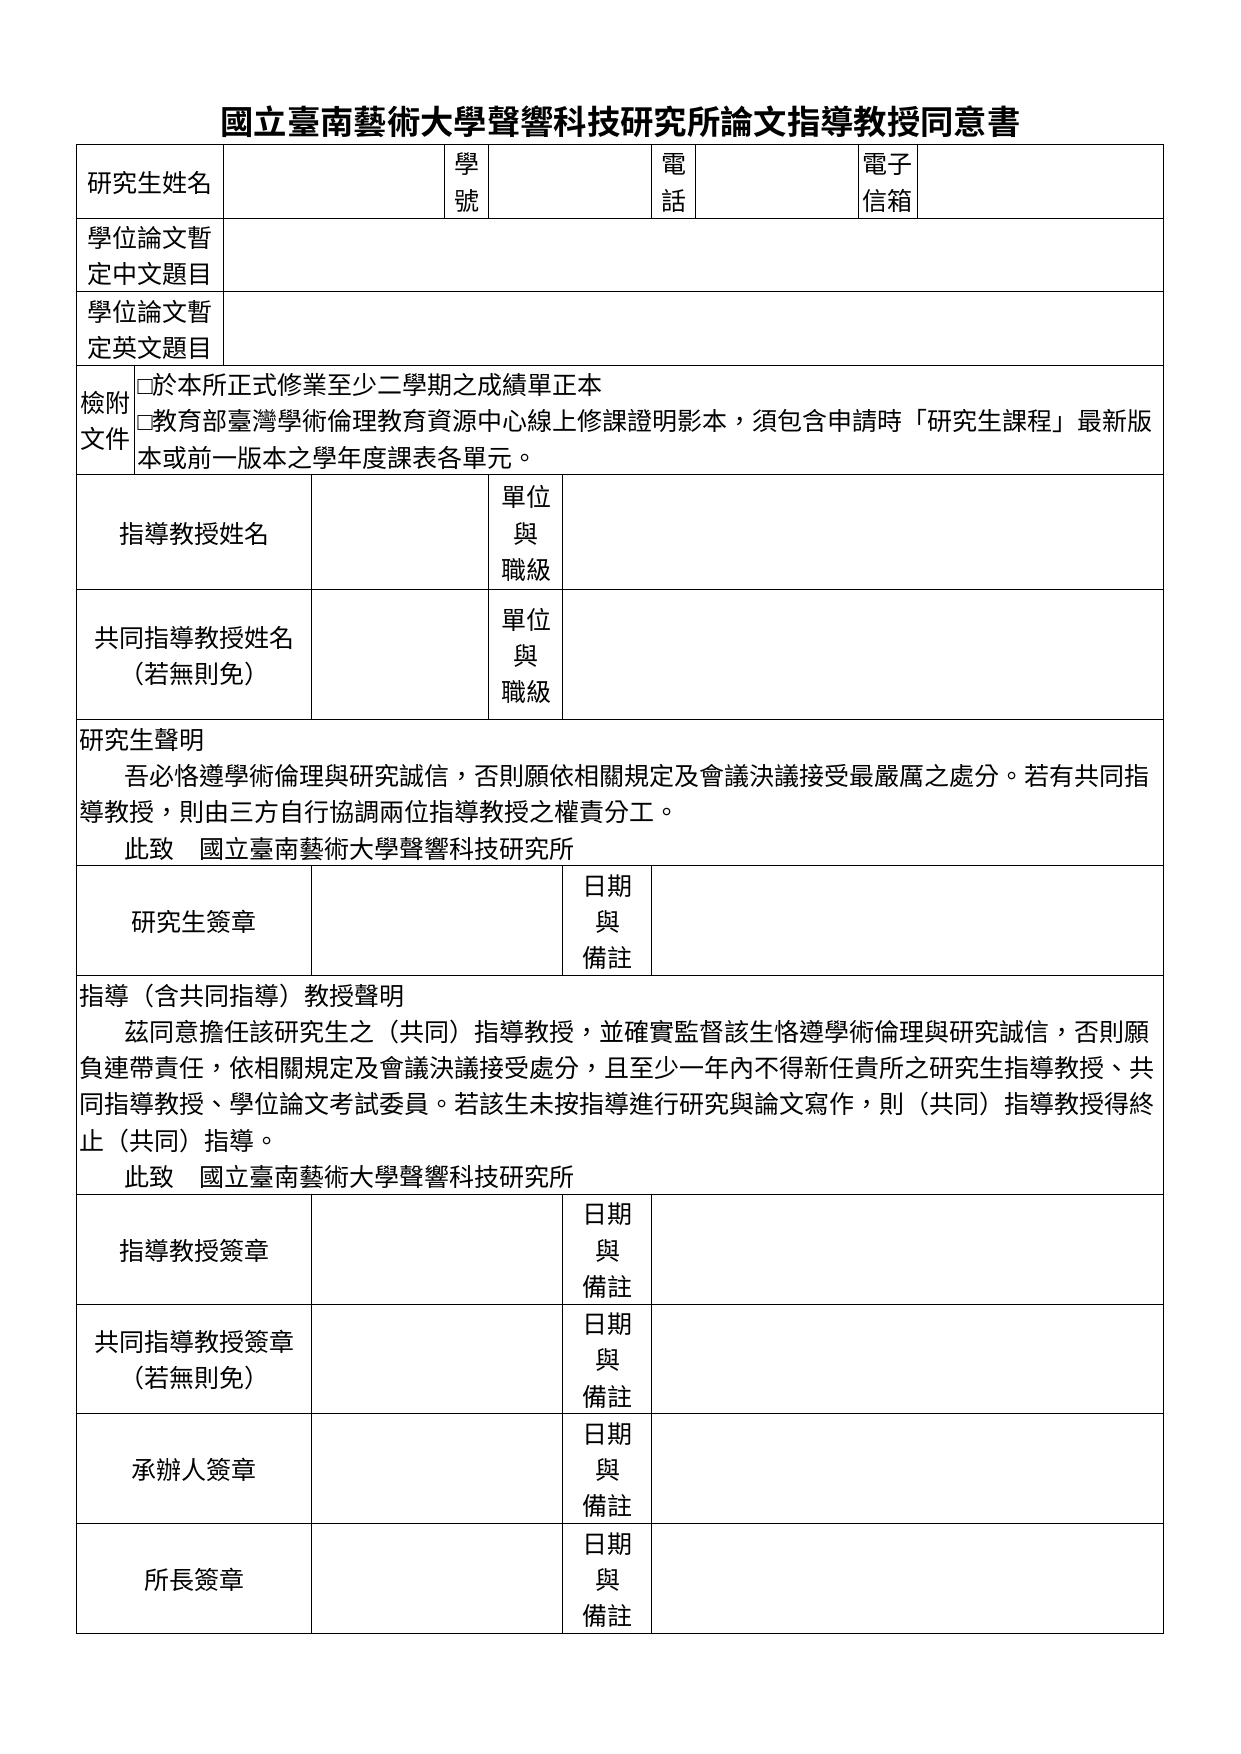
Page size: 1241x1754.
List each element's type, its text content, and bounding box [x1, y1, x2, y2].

table_header 研究生姓名 [77, 145, 223, 217]
table_cell □於本所正式修業至少二學期之成績單正本 □教育部臺灣學術倫理教育資源中心線上修課證明影本，須包含申請時「研究生課程」最新版本或前一版本之學年度課表各單元。 [135, 366, 1163, 474]
table_cell [312, 1414, 562, 1523]
table_cell 指導（含共同指導）教授聲明 茲同意擔任該研究生之（共同）指導教授，並確實監督該生恪遵學術倫理與研究誠信，否則願負連帶責任，依相關規定及會議決議接受處分，且至少一年內不得新任貴所之研究生指導教授、共同指導教授、學位論文考試委員。若該生未按指導進行研究與論文寫作，則（共同）指導教授得終止（共同）指導。 此致 國立臺南藝術大學聲響科技研究所 [77, 976, 1163, 1194]
table_cell [563, 475, 1163, 589]
table_cell 日期 與 備註 [563, 1305, 651, 1413]
table_header [918, 145, 1163, 217]
text 國立臺南藝術大學聲響科技研究所論文指導教授同意書 [75, 96, 1165, 144]
table_cell [312, 590, 488, 719]
table_cell [652, 1524, 1163, 1633]
table_cell [652, 866, 1163, 975]
table_cell 共同指導教授姓名 （若無則免） [77, 590, 311, 719]
table_cell 學位論文暫定中文題目 [77, 219, 223, 291]
table_header 電子信箱 [859, 145, 917, 217]
table_cell [652, 1414, 1163, 1523]
table_cell [312, 1524, 562, 1633]
table_cell 研究生聲明 吾必恪遵學術倫理與研究誠信，否則願依相關規定及會議決議接受最嚴厲之處分。若有共同指 導教授，則由三方自行協調兩位指導教授之權責分工。 此致 國立臺南藝術大學聲響科技研究所 [77, 720, 1163, 865]
table_cell [652, 1195, 1163, 1303]
table_cell [312, 475, 488, 589]
table_header [489, 145, 651, 217]
table_cell 日期 與 備註 [563, 1524, 651, 1633]
table_cell 承辦人簽章 [77, 1414, 311, 1523]
table_cell [563, 590, 1163, 719]
table_cell 日期 與 備註 [563, 866, 651, 975]
table_cell 單位 與 職級 [489, 475, 562, 589]
table_header 電話 [652, 145, 695, 217]
table_header [224, 145, 444, 217]
table_cell 研究生簽章 [77, 866, 311, 975]
table_cell [652, 1305, 1163, 1413]
table_cell 指導教授姓名 [77, 475, 311, 589]
table_cell 單位 與 職級 [489, 590, 562, 719]
table_cell [224, 219, 1163, 291]
table_header 學號 [445, 145, 488, 217]
table_cell 學位論文暫定英文題目 [77, 292, 223, 364]
table_cell 日期 與 備註 [563, 1414, 651, 1523]
table_cell 檢附文件 [77, 366, 134, 474]
table_cell 日期 與 備註 [563, 1195, 651, 1303]
table_cell [312, 866, 562, 975]
table_cell [312, 1195, 562, 1303]
table_header [696, 145, 858, 217]
table_cell 所長簽章 [77, 1524, 311, 1633]
table_cell 指導教授簽章 [77, 1195, 311, 1303]
table_cell 共同指導教授簽章 （若無則免） [77, 1305, 311, 1413]
table_cell [312, 1305, 562, 1413]
table_cell [224, 292, 1163, 364]
